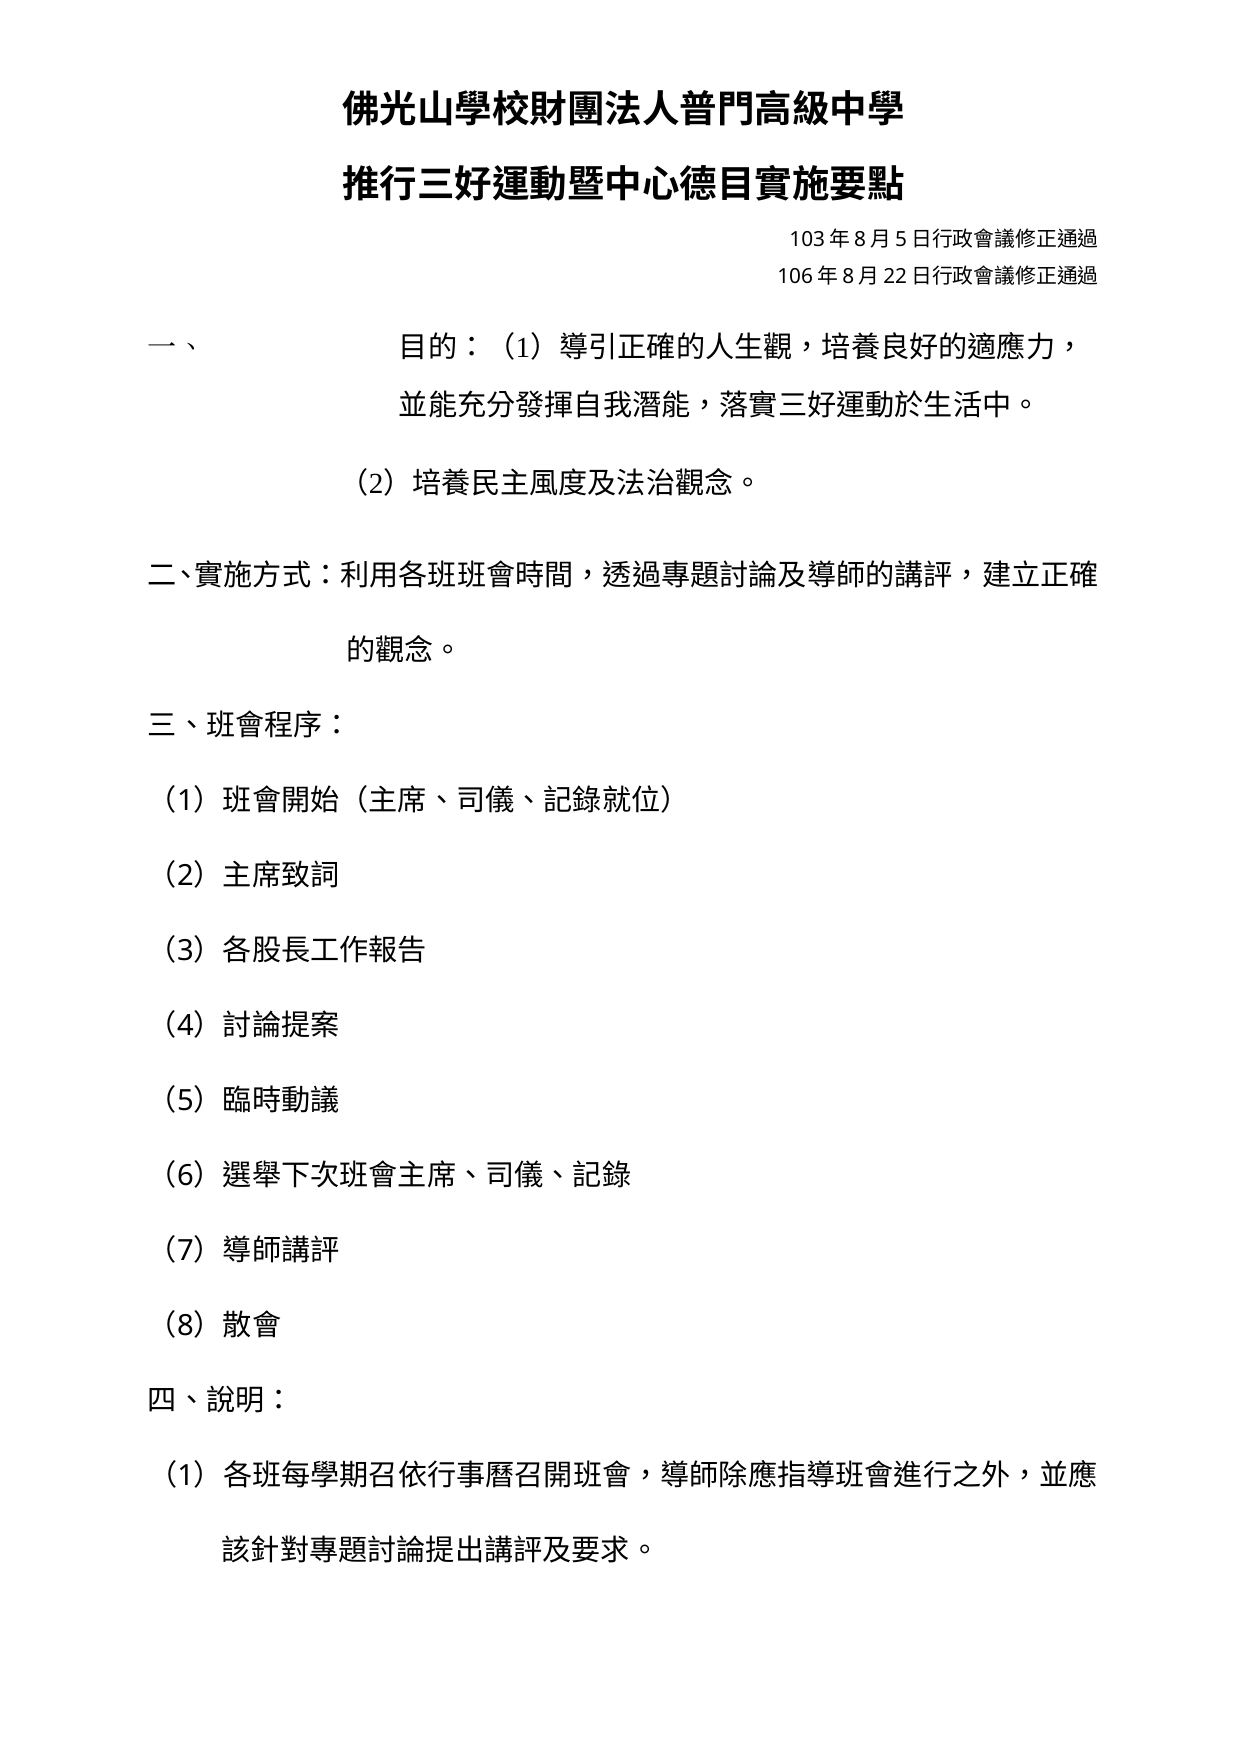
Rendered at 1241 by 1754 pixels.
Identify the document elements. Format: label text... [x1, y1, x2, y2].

text （8）散會 [148, 1285, 1098, 1360]
text 推行三好運動暨中心德目實施要點 [148, 144, 1098, 219]
text （5）臨時動議 [148, 1060, 1098, 1135]
text 106年8月22日行政會議修正通過 [148, 256, 1098, 294]
text 103年8月5日行政會議修正通過 [148, 219, 1098, 256]
text （4）討論提案 [148, 985, 1098, 1060]
text （2）主席致詞 [148, 835, 1098, 910]
text （6）選舉下次班會主席、司儀、記錄 [148, 1135, 1098, 1210]
text 三、班會程序： [148, 685, 1098, 760]
text 四、說明： [148, 1360, 1098, 1435]
text （1）班會開始（主席、司儀、記錄就位） [148, 760, 1098, 835]
text （3）各股長工作報告 [148, 910, 1098, 985]
list 目的：（1）導引正確的人生觀，培養良好的適應力，並能充分發揮自我潛能，落實三好運動於生活中。 [148, 310, 1098, 427]
text 佛光山學校財團法人普門高級中學 [148, 69, 1098, 144]
text （1）各班每學期召依行事曆召開班會，導師除應指導班會進行之外，並應該針對專題討論提出講評及要求。 [148, 1435, 1098, 1585]
text 二、實施方式：利用各班班會時間，透過專題討論及導師的講評，建立正確的觀念。 [148, 535, 1098, 685]
text （7）導師講評 [148, 1210, 1098, 1285]
text （2）培養民主風度及法治觀念。 [339, 444, 1098, 519]
